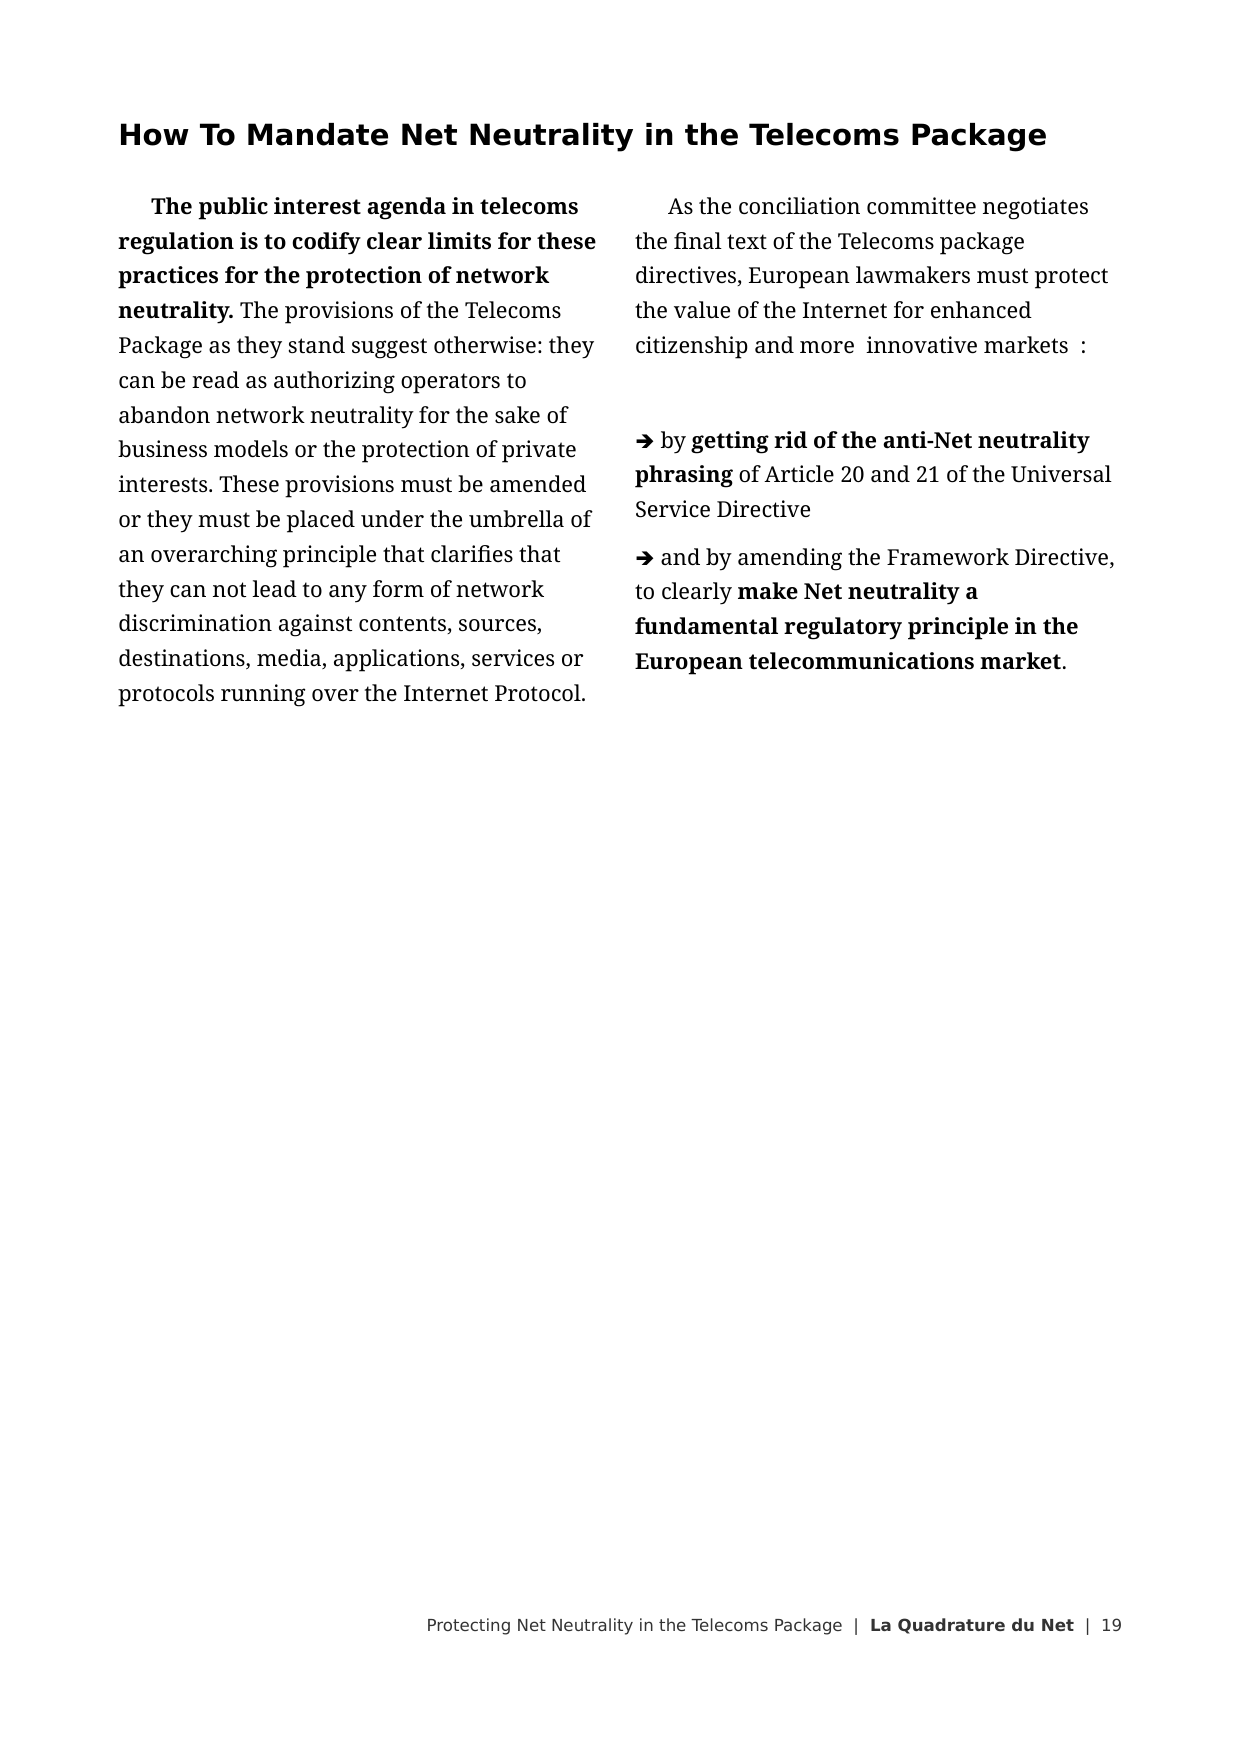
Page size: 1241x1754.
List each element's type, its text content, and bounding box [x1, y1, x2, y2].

subtitle How To Mandate Net Neutrality in the Telecoms Package [118, 118, 1122, 152]
list and by amending the Framework Directive, to clearly make Net neutrality a fundamental regulatory principle in the European telecommunications market. [635, 542, 1122, 676]
list by getting rid of the anti-Net neutrality phrasing of Article 20 and 21 of the Universal Service Directive [635, 425, 1122, 524]
text The public interest agenda in telecoms regulation is to codify clear limits for these practices for the protection of network neutrality. The provisions of the Telecoms Package as they stand suggest otherwise: they can be read as authorizing operators to abandon network neutrality for the sake of business models or the protection of private interests. These provisions must be amended or they must be placed under the umbrella of an overarching principle that clarifies that they can not lead to any form of network discrimination against contents, sources, destinations, media, applications, services or protocols running over the Internet Protocol. [118, 191, 605, 708]
text As the conciliation committee negotiates the final text of the Telecoms package directives, European lawmakers must protect the value of the Internet for enhanced citizenship and more innovative markets : [635, 191, 1122, 360]
